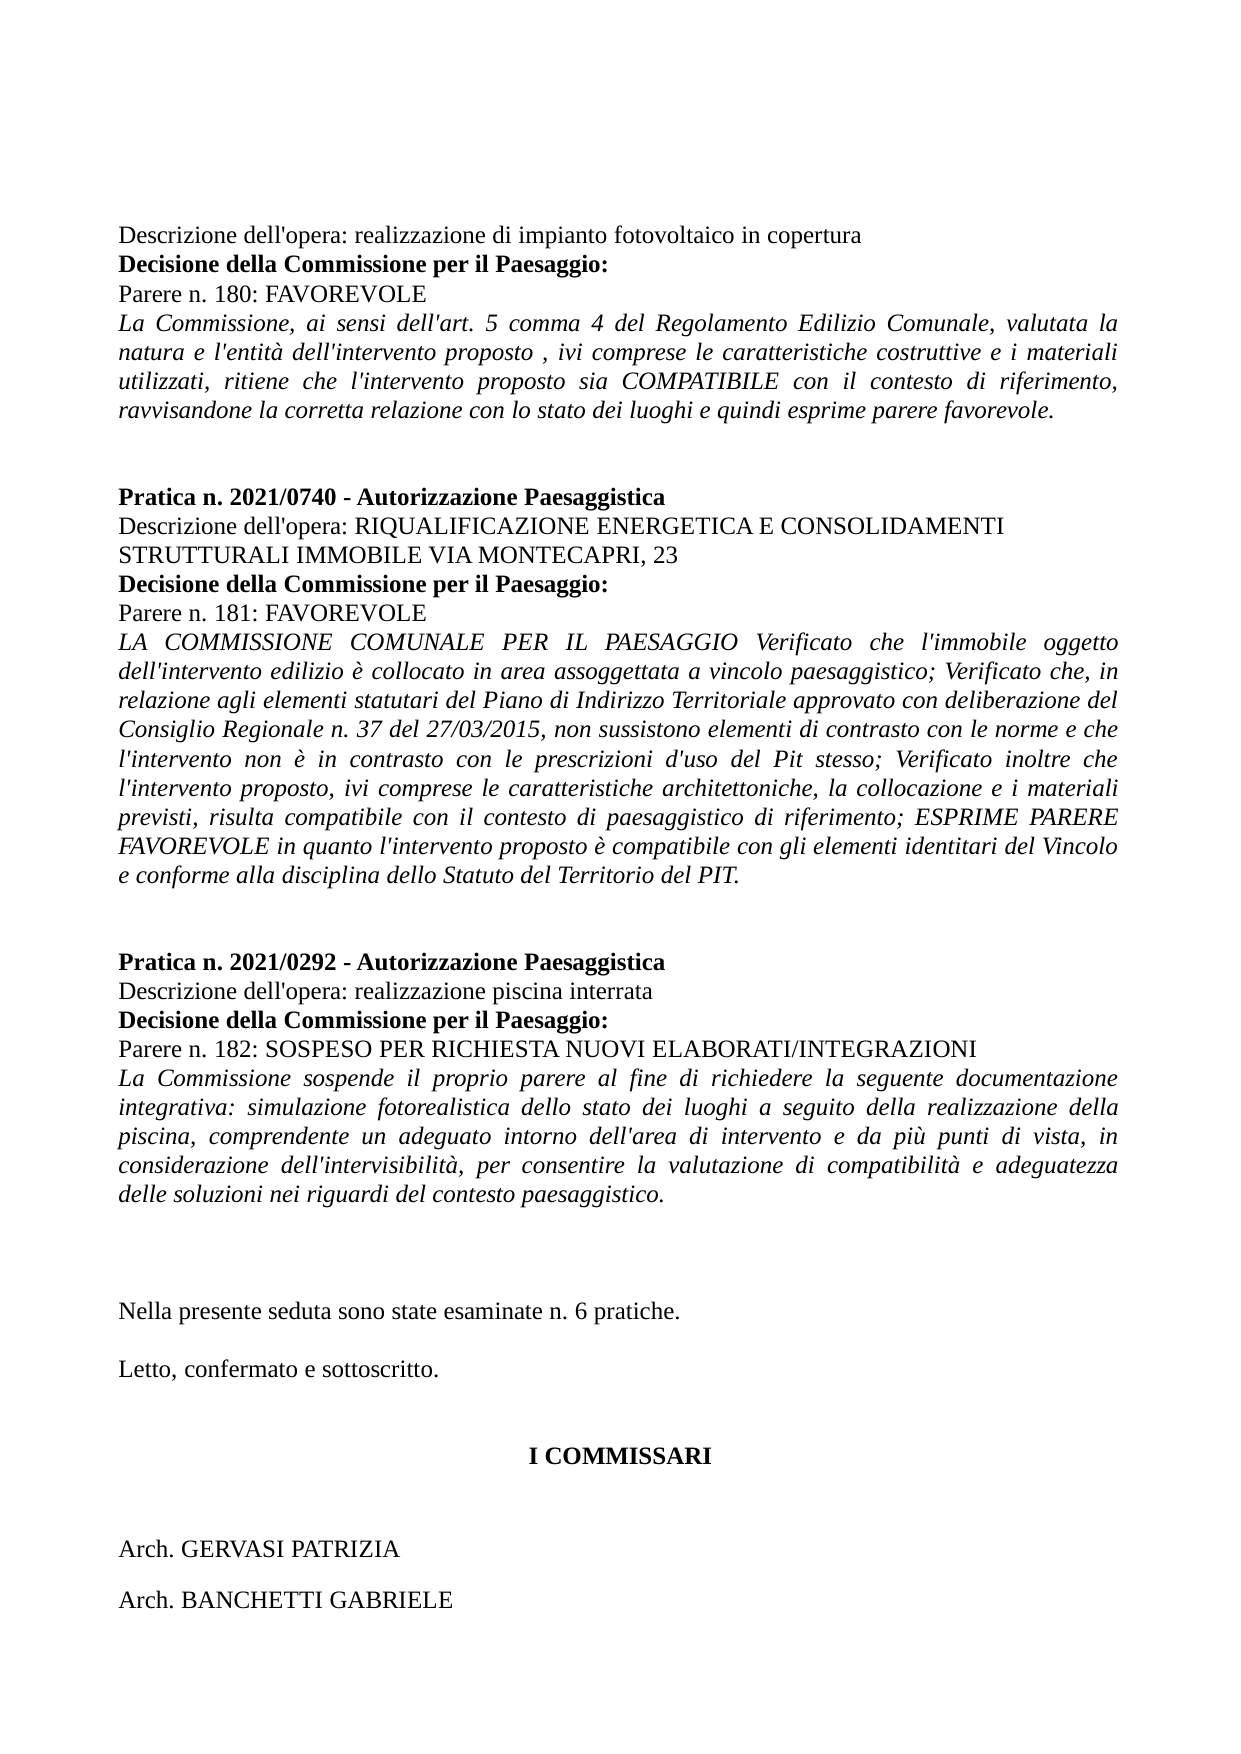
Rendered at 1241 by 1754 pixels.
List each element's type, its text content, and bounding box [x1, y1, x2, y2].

text I COMMISSARI [118, 1441, 1122, 1470]
text Decisione della Commissione per il Paesaggio: [118, 1005, 1122, 1034]
text LA COMMISSIONE COMUNALE PER IL PAESAGGIO Verificato che l'immobile oggetto dell'intervento edilizio è collocato in area assoggettata a vincolo paesaggistico; Verificato che, in relazione agli elementi statutari del Piano di Indirizzo Territoriale approvato con deliberazione del Consiglio Regionale n. 37 del 27/03/2015, non sussistono elementi di contrasto con le norme e che l'intervento non è in contrasto con le prescrizioni d'uso del Pit stesso; Verificato inoltre che l'intervento proposto, ivi comprese le caratteristiche architettoniche, la collocazione e i materiali previsti, risulta compatibile con il contesto di paesaggistico di riferimento; ESPRIME PARERE FAVOREVOLE in quanto l'intervento proposto è compatibile con gli elementi identitari del Vincolo e conforme alla disciplina dello Statuto del Territorio del PIT. [118, 627, 1122, 889]
text Descrizione dell'opera: realizzazione piscina interrata [118, 976, 1122, 1005]
text Decisione della Commissione per il Paesaggio: [118, 569, 1122, 598]
text Pratica n. 2021/0292 - Autorizzazione Paesaggistica [118, 947, 1122, 976]
text Nella presente seduta sono state esaminate n. 6 pratiche. [118, 1296, 1122, 1325]
text Parere n. 180: FAVOREVOLE [118, 278, 1122, 307]
text La Commissione, ai sensi dell'art. 5 comma 4 del Regolamento Edilizio Comunale, valutata la natura e l'entità dell'intervento proposto , ivi comprese le caratteristiche costruttive e i materiali utilizzati, ritiene che l'intervento proposto sia COMPATIBILE con il contesto di riferimento, ravvisandone la corretta relazione con lo stato dei luoghi e quindi esprime parere favorevole. [118, 307, 1122, 424]
text Pratica n. 2021/0740 - Autorizzazione Paesaggistica [118, 482, 1122, 511]
text Arch. BANCHETTI GABRIELE [118, 1585, 1093, 1614]
text Descrizione dell'opera: RIQUALIFICAZIONE ENERGETICA E CONSOLIDAMENTI STRUTTURALI IMMOBILE VIA MONTECAPRI, 23 [118, 511, 1122, 569]
text Letto, confermato e sottoscritto. [118, 1354, 1122, 1383]
text Decisione della Commissione per il Paesaggio: [118, 249, 1122, 278]
text Parere n. 181: FAVOREVOLE [118, 598, 1122, 627]
text Parere n. 182: SOSPESO PER RICHIESTA NUOVI ELABORATI/INTEGRAZIONI [118, 1034, 1122, 1063]
text Descrizione dell'opera: realizzazione di impianto fotovoltaico in copertura [118, 220, 1122, 249]
text Arch. GERVASI PATRIZIA [118, 1533, 1093, 1563]
text La Commissione sospende il proprio parere al fine di richiedere la seguente documentazione integrativa: simulazione fotorealistica dello stato dei luoghi a seguito della realizzazione della piscina, comprendente un adeguato intorno dell'area di intervento e da più punti di vista, in considerazione dell'intervisibilità, per consentire la valutazione di compatibilità e adeguatezza delle soluzioni nei riguardi del contesto paesaggistico. [118, 1063, 1122, 1208]
